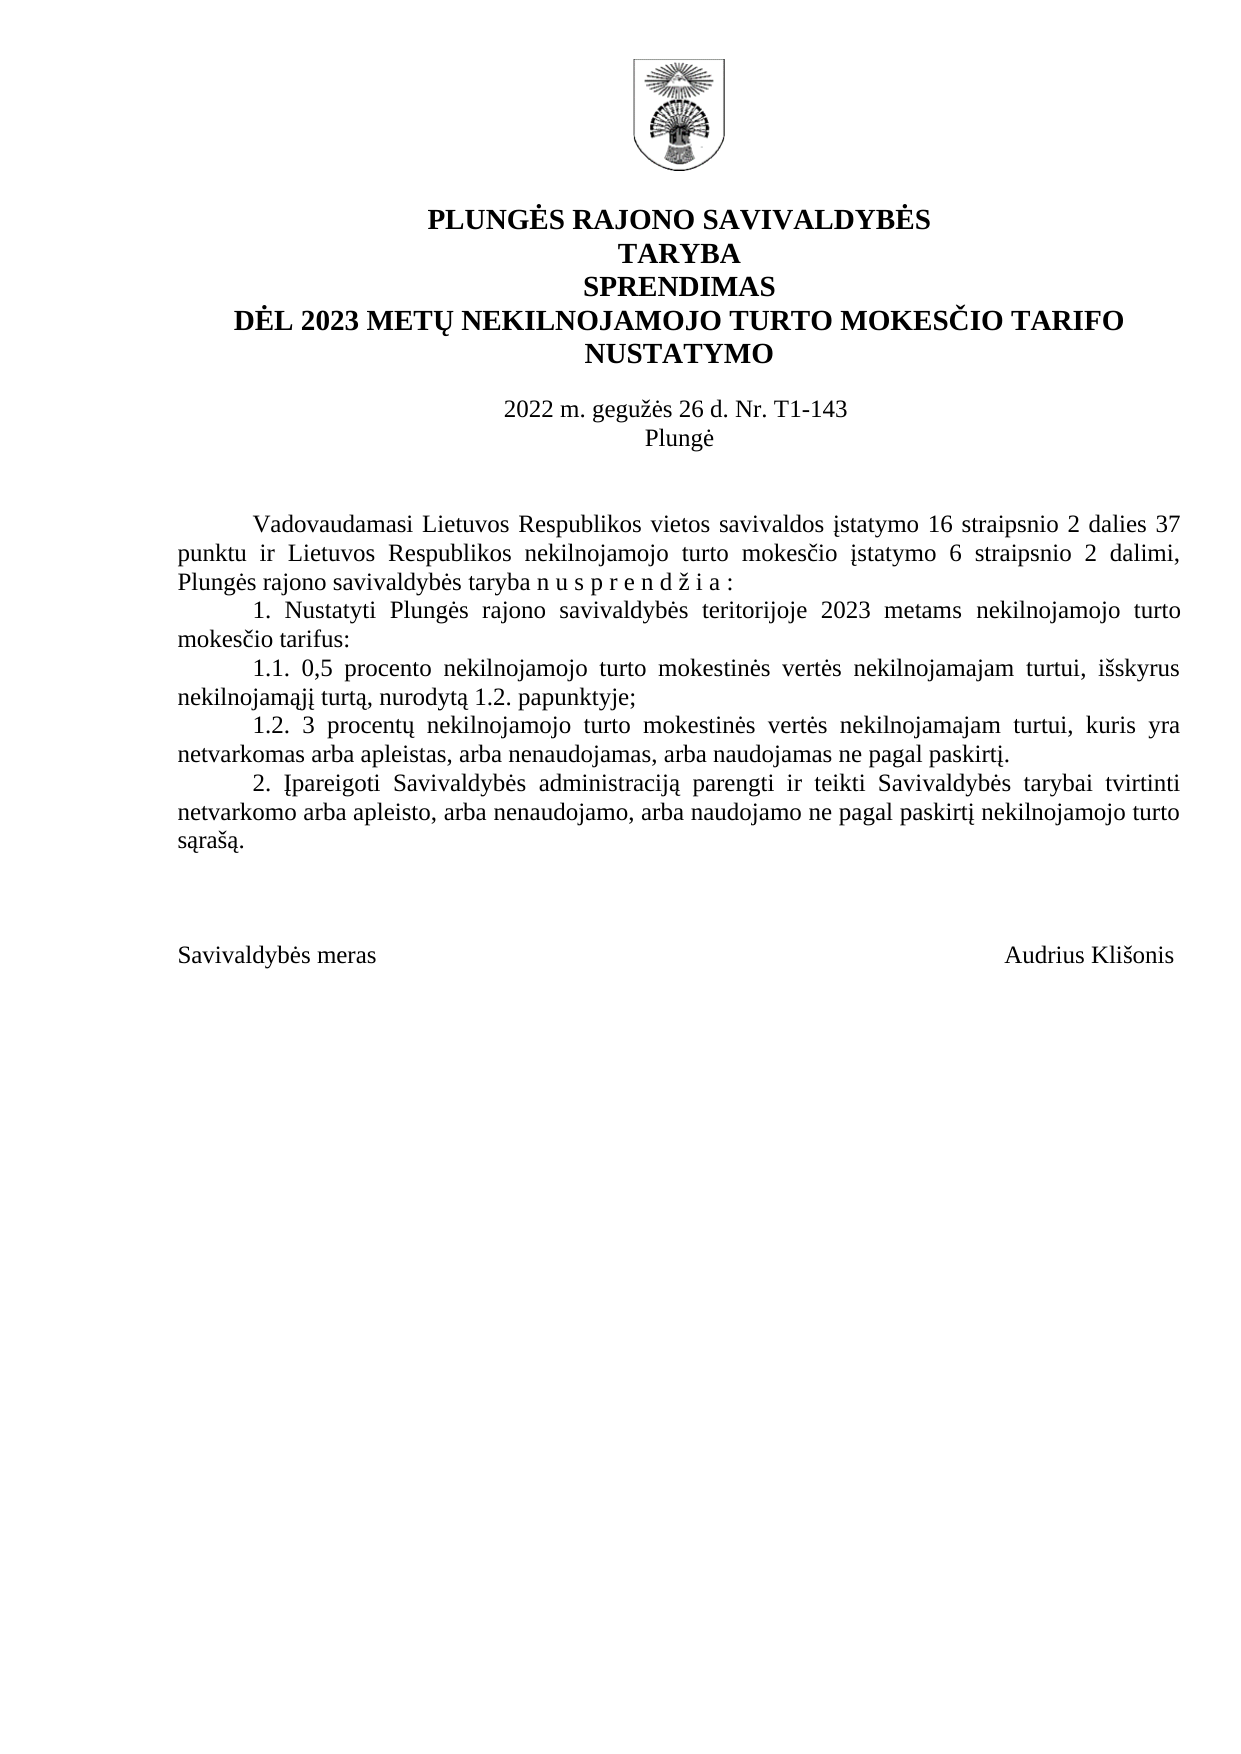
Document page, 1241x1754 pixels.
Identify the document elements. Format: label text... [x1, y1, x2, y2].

text 2022 m. gegužės 26 d. Nr. T1-143 [170, 394, 1181, 423]
text 2. Įpareigoti Savivaldybės administraciją parengti ir teikti Savivaldybės tarybai tvirtinti netvarkomo arba apleisto, arba nenaudojamo, arba naudojamo ne pagal paskirtį nekilnojamojo turto sąrašą. [177, 768, 1181, 854]
text 1.1. 0,5 procento nekilnojamojo turto mokestinės vertės nekilnojamajam turtui, išskyrus nekilnojamąjį turtą, nurodytą 1.2. papunktyje; [177, 653, 1181, 711]
text Plungė [177, 423, 1181, 452]
text 1.2. 3 procentų nekilnojamojo turto mokestinės vertės nekilnojamajam turtui, kuris yra netvarkomas arba apleistas, arba nenaudojamas, arba naudojamas ne pagal paskirtį. [177, 711, 1181, 768]
text 1. Nustatyti Plungės rajono savivaldybės teritorijoje 2023 metams nekilnojamojo turto mokesčio tarifus: [177, 596, 1181, 653]
text DĖL 2023 METŲ NEKILNOJAMOJO TURTO MOKESČIO TARIFO NUSTATYMO [177, 303, 1181, 370]
text Savivaldybės meras Audrius Klišonis [177, 941, 1181, 969]
text SPRENDIMAS [177, 269, 1181, 303]
subtitle PLUNGĖS RAJONO SAVIVALDYBĖS [177, 202, 1181, 236]
text Vadovaudamasi Lietuvos Respublikos vietos savivaldos įstatymo 16 straipsnio 2 dalies 37 punktu ir Lietuvos Respublikos nekilnojamojo turto mokesčio įstatymo 6 straipsnio 2 dalimi, Plungės rajono savivaldybės taryba n u s p r e n d ž i a : [177, 509, 1181, 596]
subtitle TARYBA [177, 236, 1181, 269]
